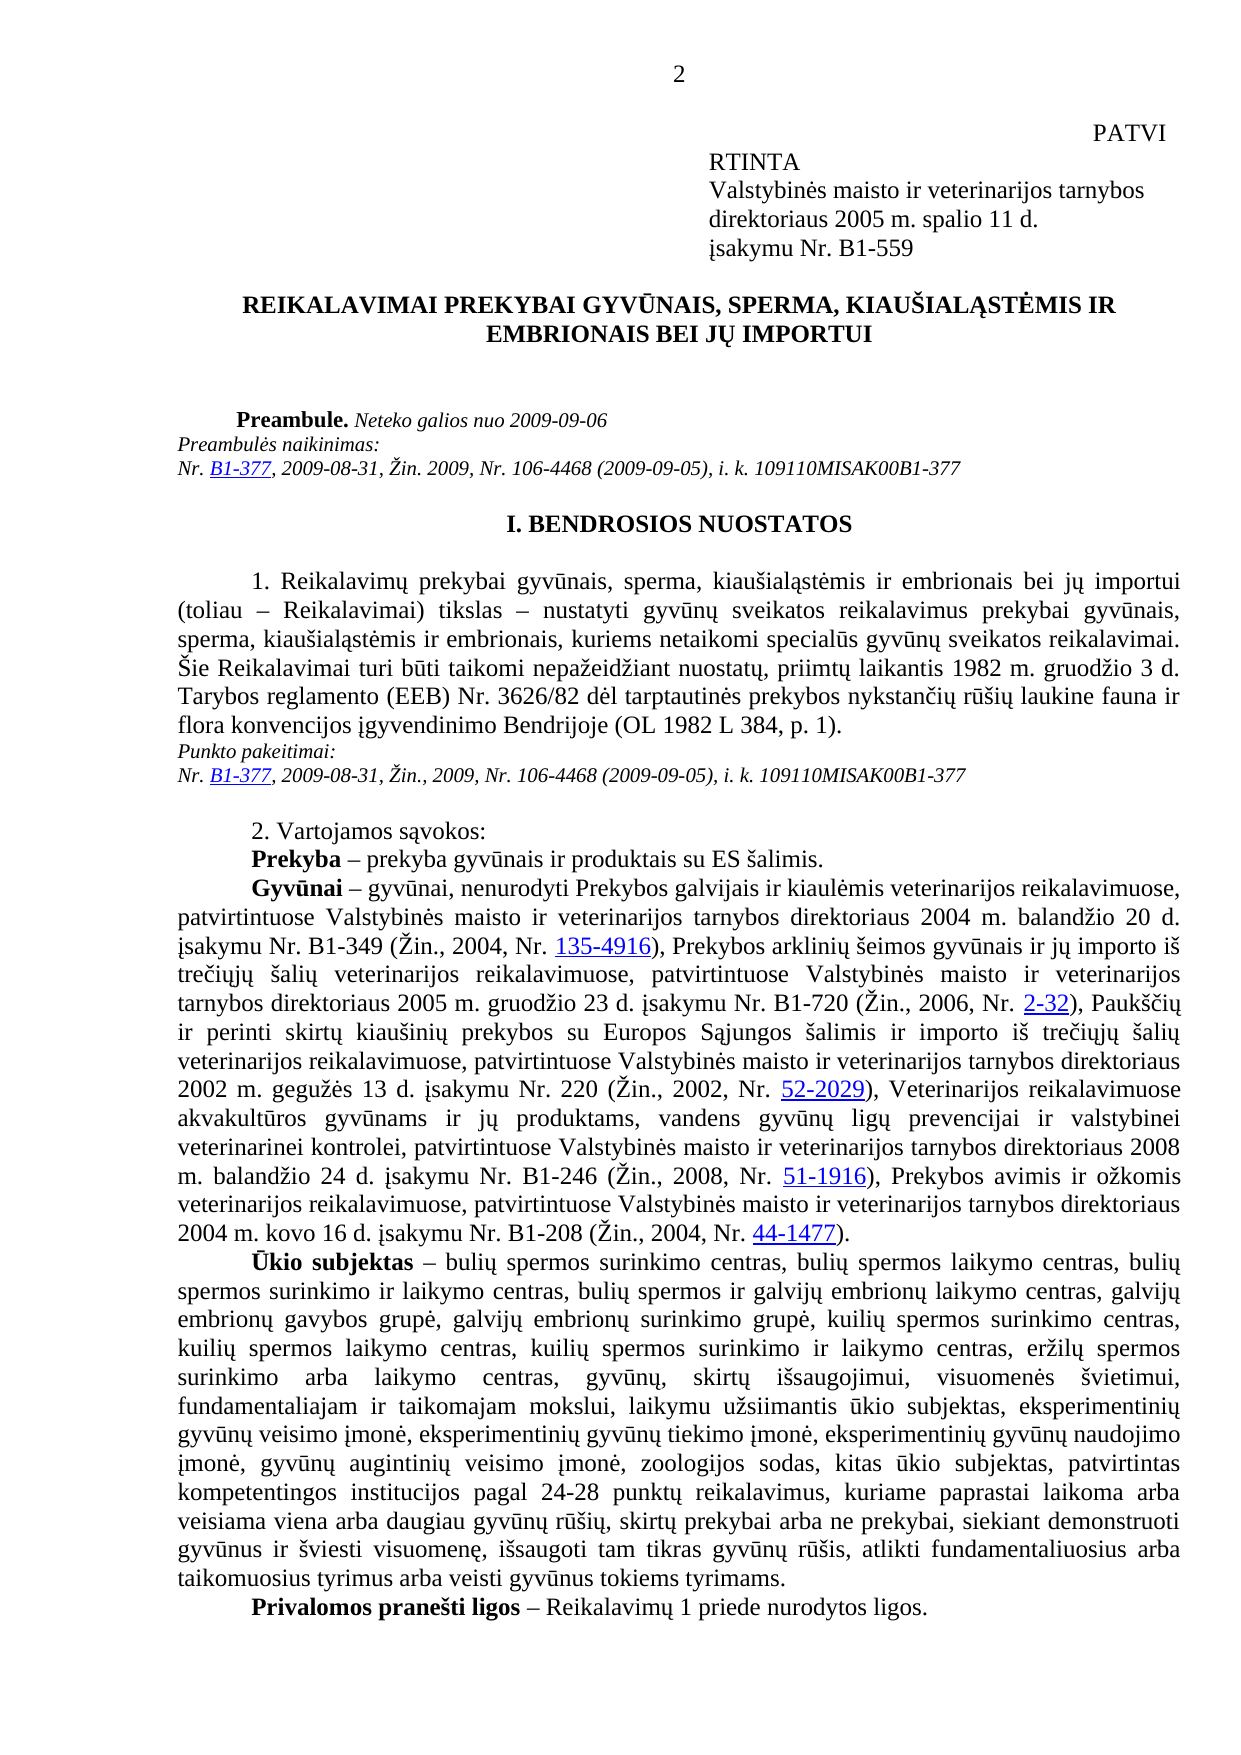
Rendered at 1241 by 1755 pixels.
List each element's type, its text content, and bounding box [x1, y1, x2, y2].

text 2. Vartojamos sąvokos: [177, 816, 1181, 844]
text Punkto pakeitimai: [177, 739, 1181, 763]
text Ūkio subjektas – bulių spermos surinkimo centras, bulių spermos laikymo centras, bulių spermos surinkimo ir laikymo centras, bulių spermos ir galvijų embrionų laikymo centras, galvijų embrionų gavybos grupė, galvijų embrionų surinkimo grupė, kuilių spermos surinkimo centras, kuilių spermos laikymo centras, kuilių spermos surinkimo ir laikymo centras, eržilų spermos surinkimo arba laikymo centras, gyvūnų, skirtų išsaugojimui, visuomenės švietimui, fundamentaliajam ir taikomajam mokslui, laikymu užsiimantis ūkio subjektas, eksperimentinių gyvūnų veisimo įmonė, eksperimentinių gyvūnų tiekimo įmonė, eksperimentinių gyvūnų naudojimo įmonė, gyvūnų augintinių veisimo įmonė, zoologijos sodas, kitas ūkio subjektas, patvirtintas kompetentingos institucijos pagal 24-28 punktų reikalavimus, kuriame paprastai laikoma arba veisiama viena arba daugiau gyvūnų rūšių, skirtų prekybai arba ne prekybai, siekiant demonstruoti gyvūnus ir šviesti visuomenę, išsaugoti tam tikras gyvūnų rūšis, atlikti fundamentaliuosius arba taikomuosius tyrimus arba veisti gyvūnus tokiems tyrimams. [177, 1247, 1181, 1592]
text I. BENDROSIOS NUOSTATOS [177, 509, 1181, 538]
text PATVIRTINTA [709, 118, 1181, 176]
text Nr. B1-377, 2009-08-31, Žin., 2009, Nr. 106-4468 (2009-09-05), i. k. 109110MISAK00B1-377 [177, 763, 1181, 787]
text įsakymu Nr. B1-559 [177, 233, 1181, 262]
text 1. Reikalavimų prekybai gyvūnais, sperma, kiaušialąstėmis ir embrionais bei jų importui (toliau – Reikalavimai) tikslas – nustatyti gyvūnų sveikatos reikalavimus prekybai gyvūnais, sperma, kiaušialąstėmis ir embrionais, kuriems netaikomi specialūs gyvūnų sveikatos reikalavimai. Šie Reikalavimai turi būti taikomi nepažeidžiant nuostatų, priimtų laikantis 1982 m. gruodžio 3 d. Tarybos reglamento (EEB) Nr. 3626/82 dėl tarptautinės prekybos nykstančių rūšių laukine fauna ir flora konvencijos įgyvendinimo Bendrijoje (OL 1982 L 384, p. 1). [177, 566, 1181, 739]
text REIKALAVIMAI PREKYBAI GYVŪNAIS, SPERMA, KIAUŠIALĄSTĖMIS IR EMBRIONAIS BEI JŲ IMPORTUI [177, 291, 1181, 348]
text Valstybinės maisto ir veterinarijos tarnybos [177, 176, 1181, 204]
text Privalomos pranešti ligos – Reikalavimų 1 priede nurodytos ligos. [177, 1592, 1181, 1621]
text Preambulės naikinimas: [177, 432, 1181, 456]
text Preambule. Neteko galios nuo 2009-09-06 [177, 406, 1181, 432]
text Nr. B1-377, 2009-08-31, Žin. 2009, Nr. 106-4468 (2009-09-05), i. k. 109110MISAK00B1-377 [177, 456, 1181, 480]
text Gyvūnai – gyvūnai, nenurodyti Prekybos galvijais ir kiaulėmis veterinarijos reikalavimuose, patvirtintuose Valstybinės maisto ir veterinarijos tarnybos direktoriaus 2004 m. balandžio 20 d. įsakymu Nr. B1-349 (Žin., 2004, Nr. 135-4916), Prekybos arklinių šeimos gyvūnais ir jų importo iš trečiųjų šalių veterinarijos reikalavimuose, patvirtintuose Valstybinės maisto ir veterinarijos tarnybos direktoriaus 2005 m. gruodžio 23 d. įsakymu Nr. B1-720 (Žin., 2006, Nr. 2-32), Paukščių ir perinti skirtų kiaušinių prekybos su Europos Sąjungos šalimis ir importo iš trečiųjų šalių veterinarijos reikalavimuose, patvirtintuose Valstybinės maisto ir veterinarijos tarnybos direktoriaus 2002 m. gegužės 13 d. įsakymu Nr. 220 (Žin., 2002, Nr. 52-2029), Veterinarijos reikalavimuose akvakultūros gyvūnams ir jų produktams, vandens gyvūnų ligų prevencijai ir valstybinei veterinarinei kontrolei, patvirtintuose Valstybinės maisto ir veterinarijos tarnybos direktoriaus 2008 m. balandžio 24 d. įsakymu Nr. B1-246 (Žin., 2008, Nr. 51-1916), Prekybos avimis ir ožkomis veterinarijos reikalavimuose, patvirtintuose Valstybinės maisto ir veterinarijos tarnybos direktoriaus 2004 m. kovo 16 d. įsakymu Nr. B1-208 (Žin., 2004, Nr. 44-1477). [177, 873, 1181, 1247]
text direktoriaus 2005 m. spalio 11 d. [177, 204, 1181, 233]
text Prekyba – prekyba gyvūnais ir produktais su ES šalimis. [177, 844, 1181, 873]
